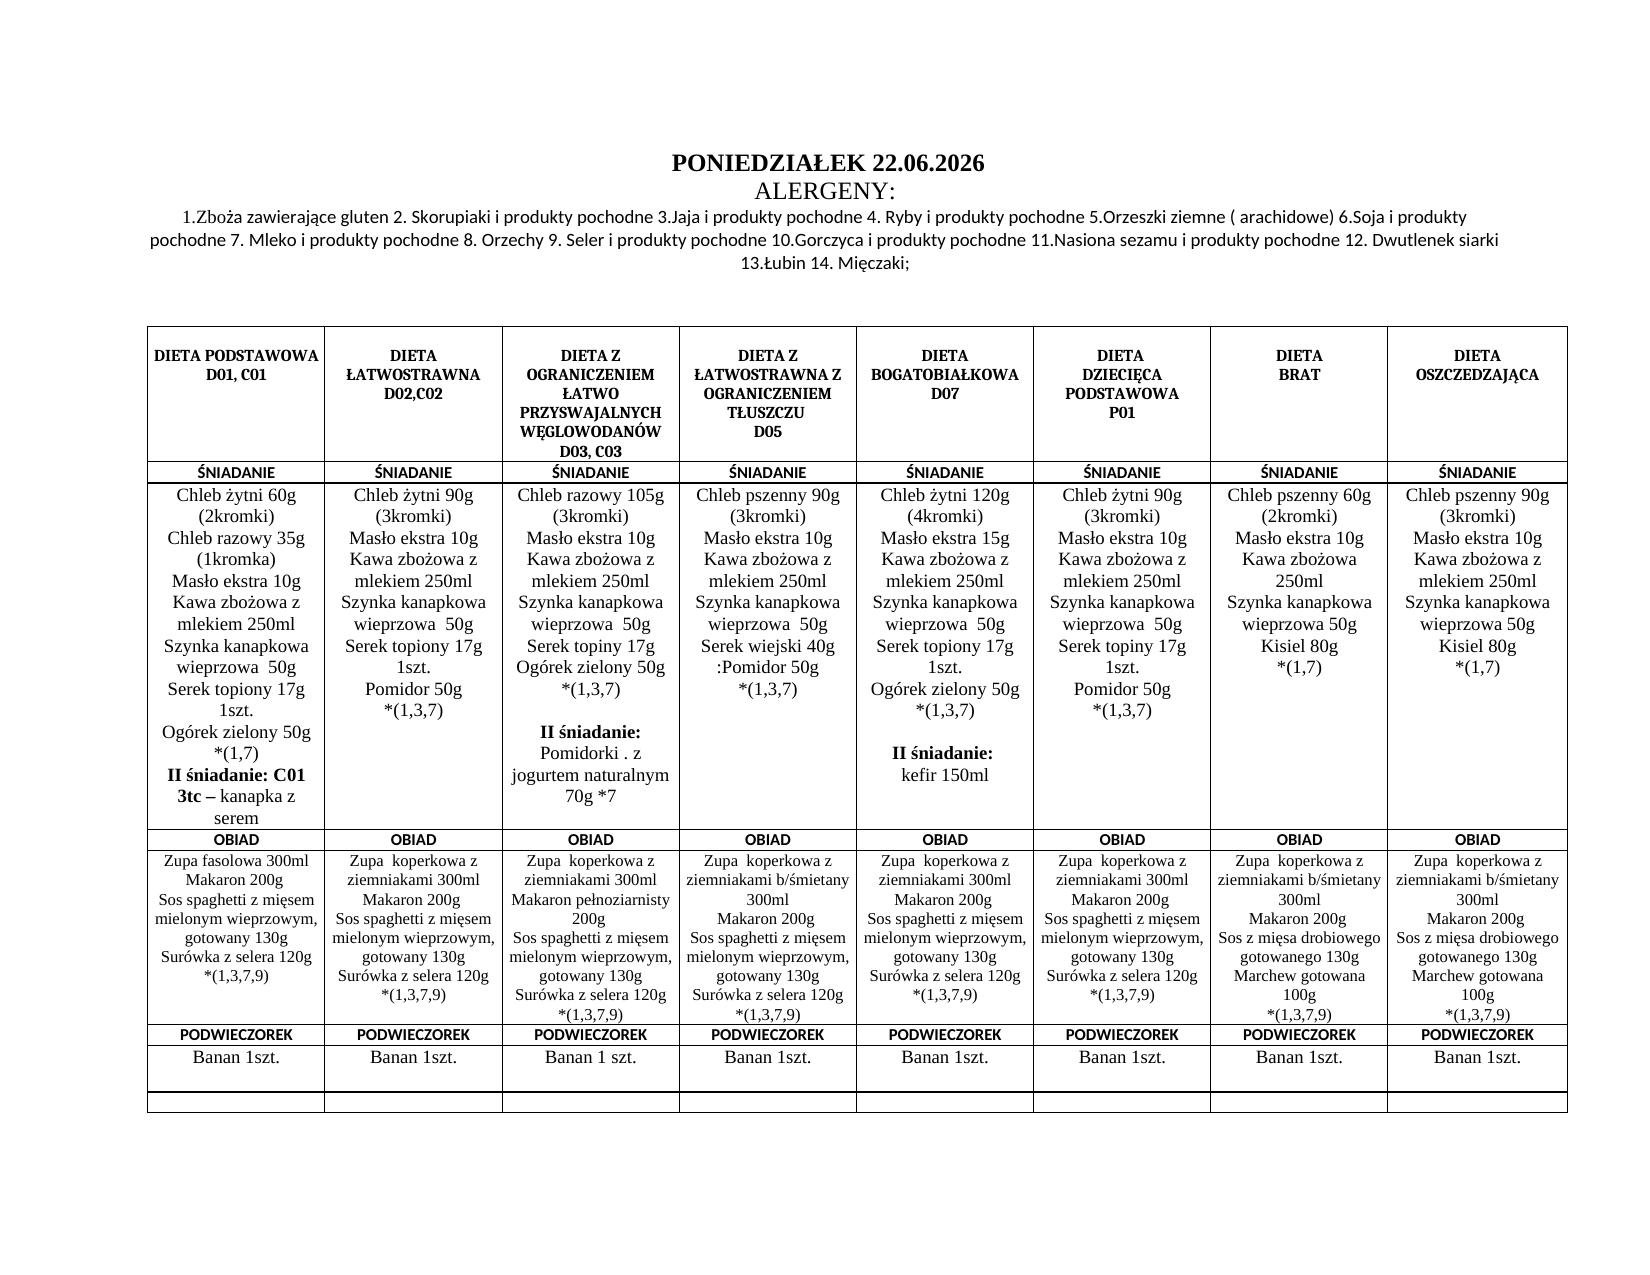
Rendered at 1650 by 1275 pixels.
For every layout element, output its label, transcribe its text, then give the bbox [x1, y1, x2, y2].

table_cell PODWIECZOREK [1034, 1025, 1210, 1045]
table_cell PODWIECZOREK [148, 1025, 324, 1045]
table_cell Banan 1szt. [1211, 1046, 1387, 1091]
table_cell PODWIECZOREK [680, 1025, 856, 1045]
table_header DIETA BRAT [1211, 327, 1387, 461]
table_cell Zupa koperkowa z ziemniakami 300ml Makaron pełnoziarnisty 200g Sos spaghetti z mięsem mielonym wieprzowym, gotowany 130g Surówka z selera 120g *(1,3,7,9) [503, 851, 679, 1023]
table_cell ŚNIADANIE [680, 462, 856, 482]
table_cell Chleb żytni 90g (3kromki) Masło ekstra 10g Kawa zbożowa z mlekiem 250ml Szynka kanapkowa wieprzowa 50g Serek topiny 17g 1szt. Pomidor 50g *(1,3,7) [1034, 484, 1210, 828]
table_cell Zupa koperkowa z ziemniakami b/śmietany 300ml Makaron 200g Sos z mięsa drobiowego gotowanego 130g Marchew gotowana 100g *(1,3,7,9) [1211, 851, 1387, 1023]
table_cell Chleb żytni 90g (3kromki) Masło ekstra 10g Kawa zbożowa z mlekiem 250ml Szynka kanapkowa wieprzowa 50g Serek topiony 17g 1szt. Pomidor 50g *(1,3,7) [325, 484, 502, 828]
table_cell ŚNIADANIE [1211, 462, 1387, 482]
table_cell Banan 1szt. [857, 1046, 1033, 1091]
table_cell PODWIECZOREK [1388, 1025, 1567, 1045]
text ALERGENY: [148, 176, 1502, 205]
table_cell ŚNIADANIE [1388, 462, 1567, 482]
table_cell Banan 1 szt. [503, 1046, 679, 1091]
table_header DIETA PODSTAWOWA D01, C01 [148, 327, 324, 461]
table_cell ŚNIADANIE [503, 462, 679, 482]
table_cell Banan 1szt. [148, 1046, 324, 1091]
table_cell OBIAD [1211, 830, 1387, 850]
table_cell Banan 1szt. [680, 1046, 856, 1091]
table_cell OBIAD [857, 830, 1033, 850]
table_cell OBIAD [1034, 830, 1210, 850]
table_cell Zupa fasolowa 300ml Makaron 200g Sos spaghetti z mięsem mielonym wieprzowym, gotowany 130g Surówka z selera 120g *(1,3,7,9) [148, 851, 324, 1023]
table_cell Zupa koperkowa z ziemniakami 300ml Makaron 200g Sos spaghetti z mięsem mielonym wieprzowym, gotowany 130g Surówka z selera 120g *(1,3,7,9) [1034, 851, 1210, 1023]
text PONIEDZIAŁEK 22.06.2026 [148, 148, 1502, 176]
table_cell PODWIECZOREK [857, 1025, 1033, 1045]
table_cell Chleb pszenny 90g (3kromki) Masło ekstra 10g Kawa zbożowa z mlekiem 250ml Szynka kanapkowa wieprzowa 50g Kisiel 80g *(1,7) [1388, 484, 1567, 828]
table_cell Zupa koperkowa z ziemniakami 300ml Makaron 200g Sos spaghetti z mięsem mielonym wieprzowym, gotowany 130g Surówka z selera 120g *(1,3,7,9) [325, 851, 502, 1023]
table_cell Chleb razowy 105g (3kromki) Masło ekstra 10g Kawa zbożowa z mlekiem 250ml Szynka kanapkowa wieprzowa 50g Serek topiny 17g Ogórek zielony 50g *(1,3,7) II śniadanie: Pomidorki . z jogurtem naturalnym 70g *7 [503, 484, 679, 828]
table_cell Banan 1szt. [1034, 1046, 1210, 1091]
table_cell PODWIECZOREK [503, 1025, 679, 1045]
table_header DIETA BOGATOBIAŁKOWA D07 [857, 327, 1033, 461]
table_cell OBIAD [680, 830, 856, 850]
table_cell PODWIECZOREK [325, 1025, 502, 1045]
table_header DIETA DZIECIĘCA PODSTAWOWA P01 [1034, 327, 1210, 461]
table_cell OBIAD [503, 830, 679, 850]
table_cell Zupa koperkowa z ziemniakami b/śmietany 300ml Makaron 200g Sos z mięsa drobiowego gotowanego 130g Marchew gotowana 100g *(1,3,7,9) [1388, 851, 1567, 1023]
table_cell Chleb żytni 60g (2kromki) Chleb razowy 35g (1kromka) Masło ekstra 10g Kawa zbożowa z mlekiem 250ml Szynka kanapkowa wieprzowa 50g Serek topiony 17g 1szt. Ogórek zielony 50g *(1,7) II śniadanie: C01 3tc – kanapka z serem [148, 484, 324, 828]
table_cell Zupa koperkowa z ziemniakami 300ml Makaron 200g Sos spaghetti z mięsem mielonym wieprzowym, gotowany 130g Surówka z selera 120g *(1,3,7,9) [857, 851, 1033, 1023]
table_cell OBIAD [148, 830, 324, 850]
table_cell OBIAD [325, 830, 502, 850]
table_cell Banan 1szt. [325, 1046, 502, 1091]
table_header DIETA ŁATWOSTRAWNA D02,C02 [325, 327, 502, 461]
table_cell Chleb pszenny 60g (2kromki) Masło ekstra 10g Kawa zbożowa 250ml Szynka kanapkowa wieprzowa 50g Kisiel 80g *(1,7) [1211, 484, 1387, 828]
table_cell ŚNIADANIE [325, 462, 502, 482]
text 1.Zboża zawierające gluten 2. Skorupiaki i produkty pochodne 3.Jaja i produkty pochodne 4. Ryby i produkty pochodne 5.Orzeszki ziemne ( arachidowe) 6.Soja i produkty pochodne 7. Mleko i produkty pochodne 8. Orzechy 9. Seler i produkty pochodne 10.Gorczyca i produkty pochodne 11.Nasiona sezamu i produkty pochodne 12. Dwutlenek siarki 13.Łubin 14. Mięczaki; [148, 205, 1502, 274]
table_cell ŚNIADANIE [1034, 462, 1210, 482]
table_cell Chleb żytni 120g (4kromki) Masło ekstra 15g Kawa zbożowa z mlekiem 250ml Szynka kanapkowa wieprzowa 50g Serek topiony 17g 1szt. Ogórek zielony 50g *(1,3,7) II śniadanie: kefir 150ml [857, 484, 1033, 828]
table_cell ŚNIADANIE [857, 462, 1033, 482]
table_header DIETA OSZCZEDZAJĄCA [1388, 327, 1567, 461]
table_cell Banan 1szt. [1388, 1046, 1567, 1091]
table_cell Chleb pszenny 90g (3kromki) Masło ekstra 10g Kawa zbożowa z mlekiem 250ml Szynka kanapkowa wieprzowa 50g Serek wiejski 40g :Pomidor 50g *(1,3,7) [680, 484, 856, 828]
table_cell Zupa koperkowa z ziemniakami b/śmietany 300ml Makaron 200g Sos spaghetti z mięsem mielonym wieprzowym, gotowany 130g Surówka z selera 120g *(1,3,7,9) [680, 851, 856, 1023]
table_cell ŚNIADANIE [148, 462, 324, 482]
table_cell OBIAD [1388, 830, 1567, 850]
table_cell PODWIECZOREK [1211, 1025, 1387, 1045]
